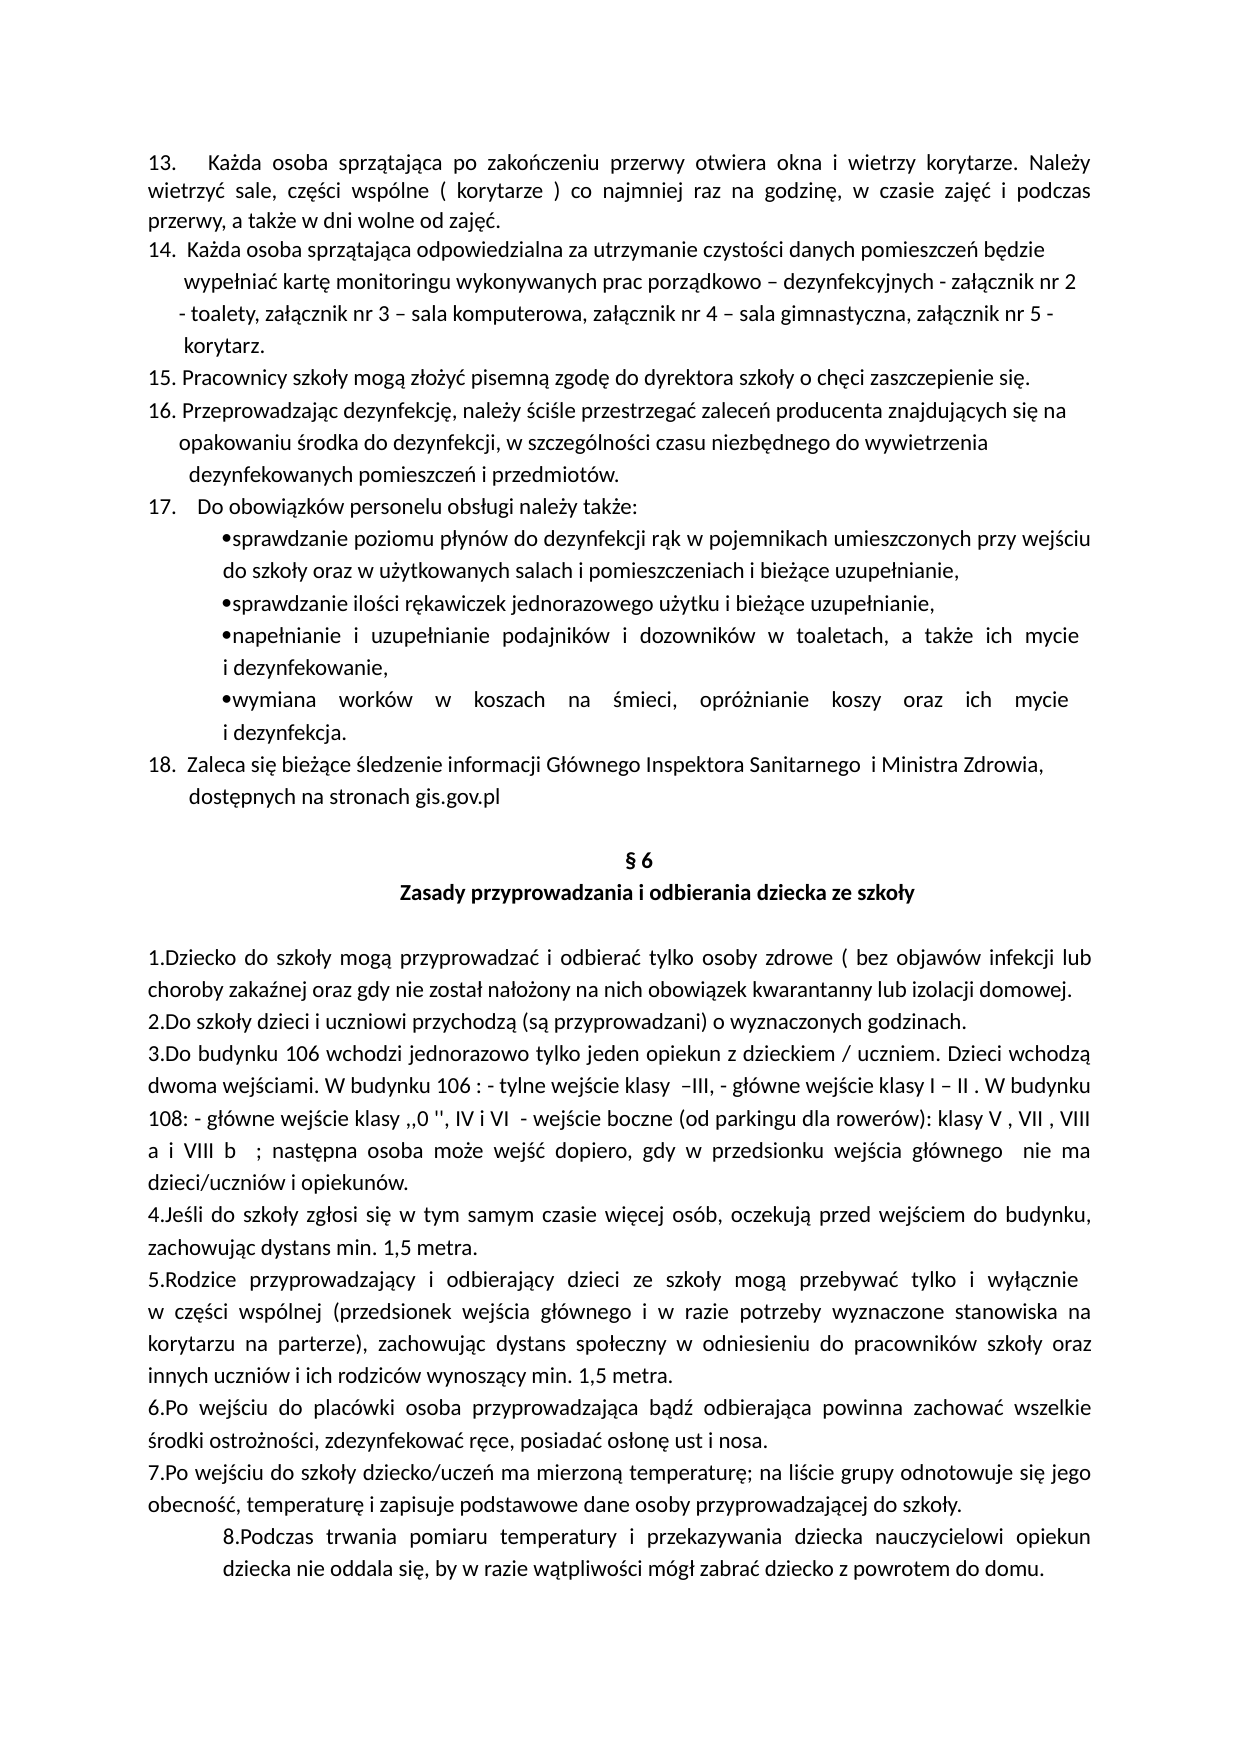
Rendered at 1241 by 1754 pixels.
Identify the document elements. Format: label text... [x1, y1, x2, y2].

list Dziecko do szkoły mogą przyprowadzać i odbierać tylko osoby zdrowe ( bez objawów infekcji lub choroby zakaźnej oraz gdy nie został nałożony na nich obowiązek kwarantanny lub izolacji domowej. [148, 943, 1093, 1003]
list 17. Do obowiązków personelu obsługi należy także: [148, 492, 1093, 520]
list sprawdzanie poziomu płynów do dezynfekcji rąk w pojemnikach umieszczonych przy wejściu do szkoły oraz w użytkowanych salach i pomieszczeniach i bieżące uzupełnianie, [223, 524, 1093, 585]
list Zasady przyprowadzania i odbierania dziecka ze szkoły [223, 878, 1093, 907]
list - toalety, załącznik nr 3 – sala komputerowa, załącznik nr 4 – sala gimnastyczna, załącznik nr 5 - [148, 299, 1093, 327]
list 16. Przeprowadzając dezynfekcję, należy ściśle przestrzegać zaleceń producenta znajdujących się na [148, 396, 1093, 424]
list Po wejściu do szkoły dziecko/uczeń ma mierzoną temperaturę; na liście grupy odnotowuje się jego obecność, temperaturę i zapisuje podstawowe dane osoby przyprowadzającej do szkoły. [148, 1458, 1093, 1518]
list Rodzice przyprowadzający i odbierający dzieci ze szkoły mogą przebywać tylko i wyłącznie w części wspólnej (przedsionek wejścia głównego i w razie potrzeby wyznaczone stanowiska na korytarzu na parterze), zachowując dystans społeczny w odniesieniu do pracowników szkoły oraz innych uczniów i ich rodziców wynoszący min. 1,5 metra. [148, 1265, 1093, 1389]
list 13. Każda osoba sprzątająca po zakończeniu przerwy otwiera okna i wietrzy korytarze. Należy wietrzyć sale, części wspólne ( korytarze ) co najmniej raz na godzinę, w czasie zajęć i podczas przerwy, a także w dni wolne od zajęć. [148, 148, 1093, 234]
list wypełniać kartę monitoringu wykonywanych prac porządkowo – dezynfekcyjnych - załącznik nr 2 [148, 267, 1093, 295]
list korytarz. [148, 331, 1093, 359]
list opakowaniu środka do dezynfekcji, w szczególności czasu niezbędnego do wywietrzenia [148, 428, 1093, 456]
list sprawdzanie ilości rękawiczek jednorazowego użytku i bieżące uzupełnianie, [223, 589, 1093, 617]
list Po wejściu do placówki osoba przyprowadzająca bądź odbierająca powinna zachować wszelkie środki ostrożności, zdezynfekować ręce, posiadać osłonę ust i nosa. [148, 1393, 1093, 1454]
list 14. Każda osoba sprzątająca odpowiedzialna za utrzymanie czystości danych pomieszczeń będzie [148, 235, 1093, 263]
list 15. Pracownicy szkoły mogą złożyć pisemną zgodę do dyrektora szkoły o chęci zaszczepienie się. [148, 363, 1093, 392]
list dezynfekowanych pomieszczeń i przedmiotów. [148, 460, 1093, 488]
list Podczas trwania pomiaru temperatury i przekazywania dziecka nauczycielowi opiekun dziecka nie oddala się, by w razie wątpliwości mógł zabrać dziecko z powrotem do domu. [223, 1522, 1093, 1582]
list Jeśli do szkoły zgłosi się w tym samym czasie więcej osób, oczekują przed wejściem do budynku, zachowując dystans min. 1,5 metra. [148, 1200, 1093, 1261]
list 18. Zaleca się bieżące śledzenie informacji Głównego Inspektora Sanitarnego i Ministra Zdrowia, [148, 750, 1093, 778]
list napełnianie i uzupełnianie podajników i dozowników w toaletach, a także ich mycie i dezynfekowanie, [223, 621, 1093, 681]
text § 6 [185, 846, 1093, 874]
list Do budynku 106 wchodzi jednorazowo tylko jeden opiekun z dzieckiem / uczniem. Dzieci wchodzą dwoma wejściami. W budynku 106 : - tylne wejście klasy –III, - główne wejście klasy I – II . W budynku 108: - główne wejście klasy ,,0 '', IV i VI - wejście boczne (od parkingu dla rowerów): klasy V , VII , VIII a i VIII b ; następna osoba może wejść dopiero, gdy w przedsionku wejścia głównego nie ma dzieci/uczniów i opiekunów. [148, 1039, 1093, 1196]
list dostępnych na stronach gis.gov.pl [148, 782, 1093, 810]
list wymiana worków w koszach na śmieci, opróżnianie koszy oraz ich mycie i dezynfekcja. [223, 685, 1093, 746]
list Do szkoły dzieci i uczniowi przychodzą (są przyprowadzani) o wyznaczonych godzinach. [148, 1007, 1093, 1035]
